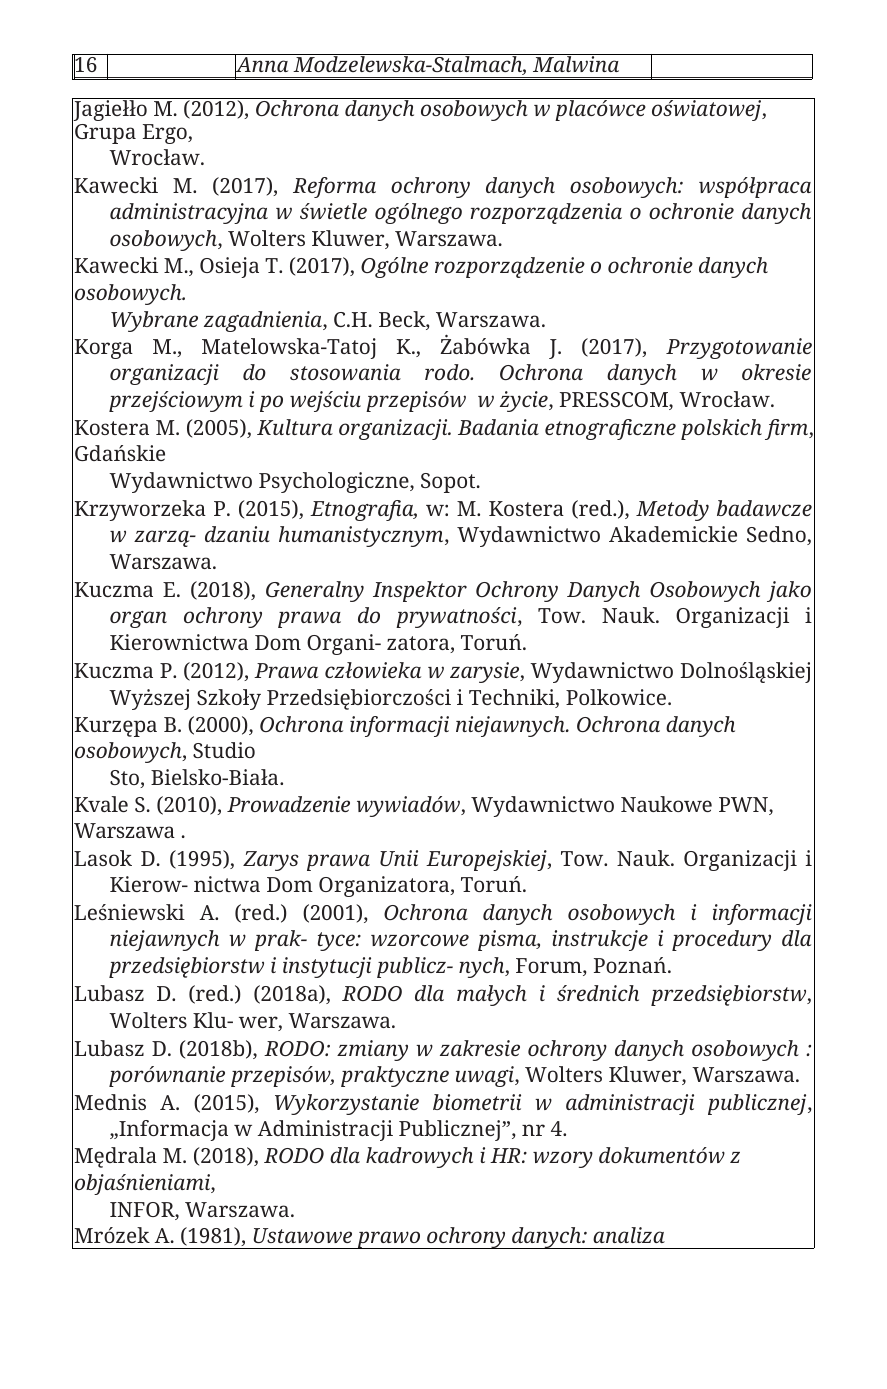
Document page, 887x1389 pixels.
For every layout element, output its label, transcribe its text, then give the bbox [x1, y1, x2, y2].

text Mędrala M. (2018), RODO dla kadrowych i HR: wzory dokumentów z objaśnieniami, [74, 1143, 814, 1196]
text Kuczma P. (2012), Prawa człowieka w zarysie, Wydawnictwo Dolnośląskiej Wyższej Szkoły Przedsiębiorczości i Techniki, Polkowice. [74, 657, 812, 711]
text Kvale S. (2010), Prowadzenie wywiadów, Wydawnictwo Naukowe PWN, Warszawa . [74, 791, 814, 844]
text Mednis A. (2015), Wykorzystanie biometrii w administracji publicznej, „Informacja w Administracji Publicznej”, nr 4. [74, 1089, 812, 1143]
text Kuczma E. (2018), Generalny Inspektor Ochrony Danych Osobowych jako organ ochrony prawa do prywatności, Tow. Nauk. Organizacji i Kierownictwa Dom Organi- zatora, Toruń. [74, 576, 812, 657]
text Wydawnictwo Psychologiczne, Sopot. [109, 467, 814, 494]
text Wybrane zagadnienia, C.H. Beck, Warszawa. [109, 306, 814, 332]
text Lubasz D. (red.) (2018a), RODO dla małych i średnich przedsiębiorstw, Wolters Klu- wer, Warszawa. [74, 980, 812, 1034]
text Anna Modzelewska-Stalmach, Malwina Popiołek [237, 55, 651, 79]
text Kurzępa B. (2000), Ochrona informacji niejawnych. Ochrona danych osobowych, Studio [74, 711, 814, 764]
text Kostera M. (2005), Kultura organizacji. Badania etnograficzne polskich firm, Gdańskie [74, 414, 814, 467]
text Mrózek A. (1981), Ustawowe prawo ochrony danych: analiza prawnoporównawcza, [74, 1222, 814, 1248]
text Korga M., Matelowska-Tatoj K., Żabówka J. (2017), Przygotowanie organizacji do stosowania rodo. Ochrona danych w okresie przejściowym i po wejściu przepisów w życie, PRESSCOM, Wrocław. [74, 333, 812, 414]
text Jagiełło M. (2012), Ochrona danych osobowych w placówce oświatowej, Grupa Ergo, [74, 99, 814, 144]
text Sto, Bielsko-Biała. [109, 764, 814, 791]
text INFOR, Warszawa. [109, 1196, 814, 1222]
text Lubasz D. (2018b), RODO: zmiany w zakresie ochrony danych osobowych : porównanie przepisów, praktyczne uwagi, Wolters Kluwer, Warszawa. [74, 1034, 812, 1088]
text Wrocław. [109, 144, 814, 171]
text Lasok D. (1995), Zarys prawa Unii Europejskiej, Tow. Nauk. Organizacji i Kierow- nictwa Dom Organizatora, Toruń. [74, 845, 812, 899]
text Kawecki M. (2017), Reforma ochrony danych osobowych: współpraca administracyjna w świetle ogólnego rozporządzenia o ochronie danych osobowych, Wolters Kluwer, Warszawa. [74, 171, 812, 253]
text 164 [75, 55, 107, 79]
text Krzyworzeka P. (2015), Etnografia, w: M. Kostera (red.), Metody badawcze w zarzą- dzaniu humanistycznym, Wydawnictwo Akademickie Sedno, Warszawa. [74, 494, 812, 576]
text Kawecki M., Osieja T. (2017), Ogólne rozporządzenie o ochronie danych osobowych. [74, 253, 814, 306]
text Leśniewski A. (red.) (2001), Ochrona danych osobowych i informacji niejawnych w prak- tyce: wzorcowe pisma, instrukcje i procedury dla przedsiębiorstw i instytucji publicz- nych, Forum, Poznań. [74, 899, 812, 980]
